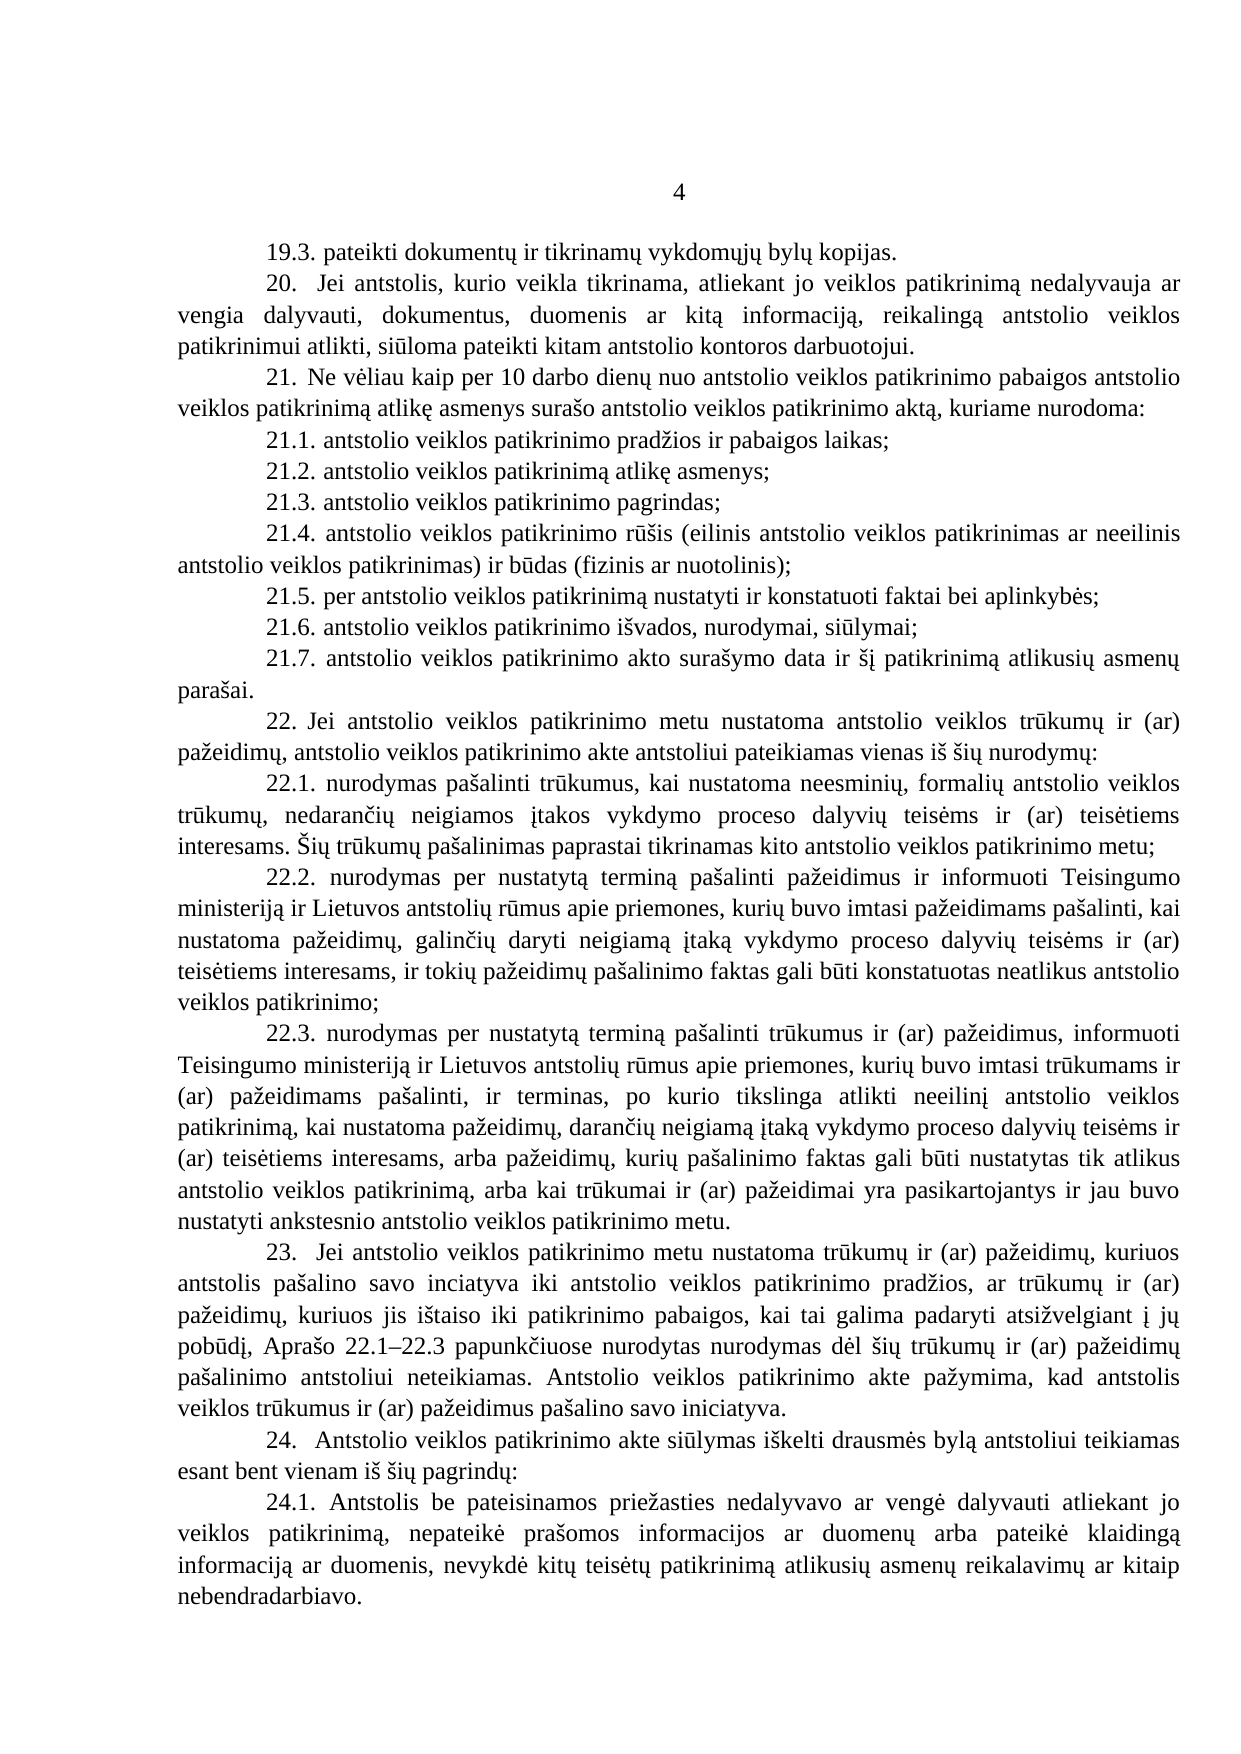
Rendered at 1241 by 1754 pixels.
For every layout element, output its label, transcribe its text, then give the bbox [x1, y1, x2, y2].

text 21.3. antstolio veiklos patikrinimo pagrindas; [177, 485, 1181, 516]
text 21.1. antstolio veiklos patikrinimo pradžios ir pabaigos laikas; [177, 422, 1181, 453]
text 21.6. antstolio veiklos patikrinimo išvados, nurodymai, siūlymai; [177, 610, 1181, 641]
text 23. Jei antstolio veiklos patikrinimo metu nustatoma trūkumų ir (ar) pažeidimų, kuriuos antstolis pašalino savo inciatyva iki antstolio veiklos patikrinimo pradžios, ar trūkumų ir (ar) pažeidimų, kuriuos jis ištaiso iki patikrinimo pabaigos, kai tai galima padaryti atsižvelgiant į jų pobūdį, Aprašo 22.1–22.3 papunkčiuose nurodytas nurodymas dėl šių trūkumų ir (ar) pažeidimų pašalinimo antstoliui neteikiamas. Antstolio veiklos patikrinimo akte pažymima, kad antstolis veiklos trūkumus ir (ar) pažeidimus pašalino savo iniciatyva. [177, 1235, 1181, 1422]
text 20. Jei antstolis, kurio veikla tikrinama, atliekant jo veiklos patikrinimą nedalyvauja ar vengia dalyvauti, dokumentus, duomenis ar kitą informaciją, reikalingą antstolio veiklos patikrinimui atlikti, siūloma pateikti kitam antstolio kontoros darbuotojui. [177, 266, 1181, 360]
text 21. Ne vėliau kaip per 10 darbo dienų nuo antstolio veiklos patikrinimo pabaigos antstolio veiklos patikrinimą atlikę asmenys surašo antstolio veiklos patikrinimo aktą, kuriame nurodoma: [177, 360, 1181, 422]
text 24.1. Antstolis be pateisinamos priežasties nedalyvavo ar vengė dalyvauti atliekant jo veiklos patikrinimą, nepateikė prašomos informacijos ar duomenų arba pateikė klaidingą informaciją ar duomenis, nevykdė kitų teisėtų patikrinimą atlikusių asmenų reikalavimų ar kitaip nebendradarbiavo. [177, 1485, 1181, 1610]
text 21.5. per antstolio veiklos patikrinimą nustatyti ir konstatuoti faktai bei aplinkybės; [177, 578, 1181, 610]
text 21.7. antstolio veiklos patikrinimo akto surašymo data ir šį patikrinimą atlikusių asmenų parašai. [177, 641, 1181, 703]
text 21.4. antstolio veiklos patikrinimo rūšis (eilinis antstolio veiklos patikrinimas ar neeilinis antstolio veiklos patikrinimas) ir būdas (fizinis ar nuotolinis); [177, 516, 1181, 578]
text 19.3. pateikti dokumentų ir tikrinamų vykdomųjų bylų kopijas. [177, 235, 1181, 266]
text 22.2. nurodymas per nustatytą terminą pašalinti pažeidimus ir informuoti Teisingumo ministeriją ir Lietuvos antstolių rūmus apie priemones, kurių buvo imtasi pažeidimams pašalinti, kai nustatoma pažeidimų, galinčių daryti neigiamą įtaką vykdymo proceso dalyvių teisėms ir (ar) teisėtiems interesams, ir tokių pažeidimų pašalinimo faktas gali būti konstatuotas neatlikus antstolio veiklos patikrinimo; [177, 860, 1181, 1016]
text 22. Jei antstolio veiklos patikrinimo metu nustatoma antstolio veiklos trūkumų ir (ar) pažeidimų, antstolio veiklos patikrinimo akte antstoliui pateikiamas vienas iš šių nurodymų: [177, 703, 1181, 766]
text 22.3. nurodymas per nustatytą terminą pašalinti trūkumus ir (ar) pažeidimus, informuoti Teisingumo ministeriją ir Lietuvos antstolių rūmus apie priemones, kurių buvo imtasi trūkumams ir (ar) pažeidimams pašalinti, ir terminas, po kurio tikslinga atlikti neeilinį antstolio veiklos patikrinimą, kai nustatoma pažeidimų, darančių neigiamą įtaką vykdymo proceso dalyvių teisėms ir (ar) teisėtiems interesams, arba pažeidimų, kurių pašalinimo faktas gali būti nustatytas tik atlikus antstolio veiklos patikrinimą, arba kai trūkumai ir (ar) pažeidimai yra pasikartojantys ir jau buvo nustatyti ankstesnio antstolio veiklos patikrinimo metu. [177, 1016, 1181, 1235]
text 24. Antstolio veiklos patikrinimo akte siūlymas iškelti drausmės bylą antstoliui teikiamas esant bent vienam iš šių pagrindų: [177, 1422, 1181, 1485]
text 21.2. antstolio veiklos patikrinimą atlikę asmenys; [177, 453, 1181, 485]
text 22.1. nurodymas pašalinti trūkumus, kai nustatoma neesminių, formalių antstolio veiklos trūkumų, nedarančių neigiamos įtakos vykdymo proceso dalyvių teisėms ir (ar) teisėtiems interesams. Šių trūkumų pašalinimas paprastai tikrinamas kito antstolio veiklos patikrinimo metu; [177, 766, 1181, 860]
